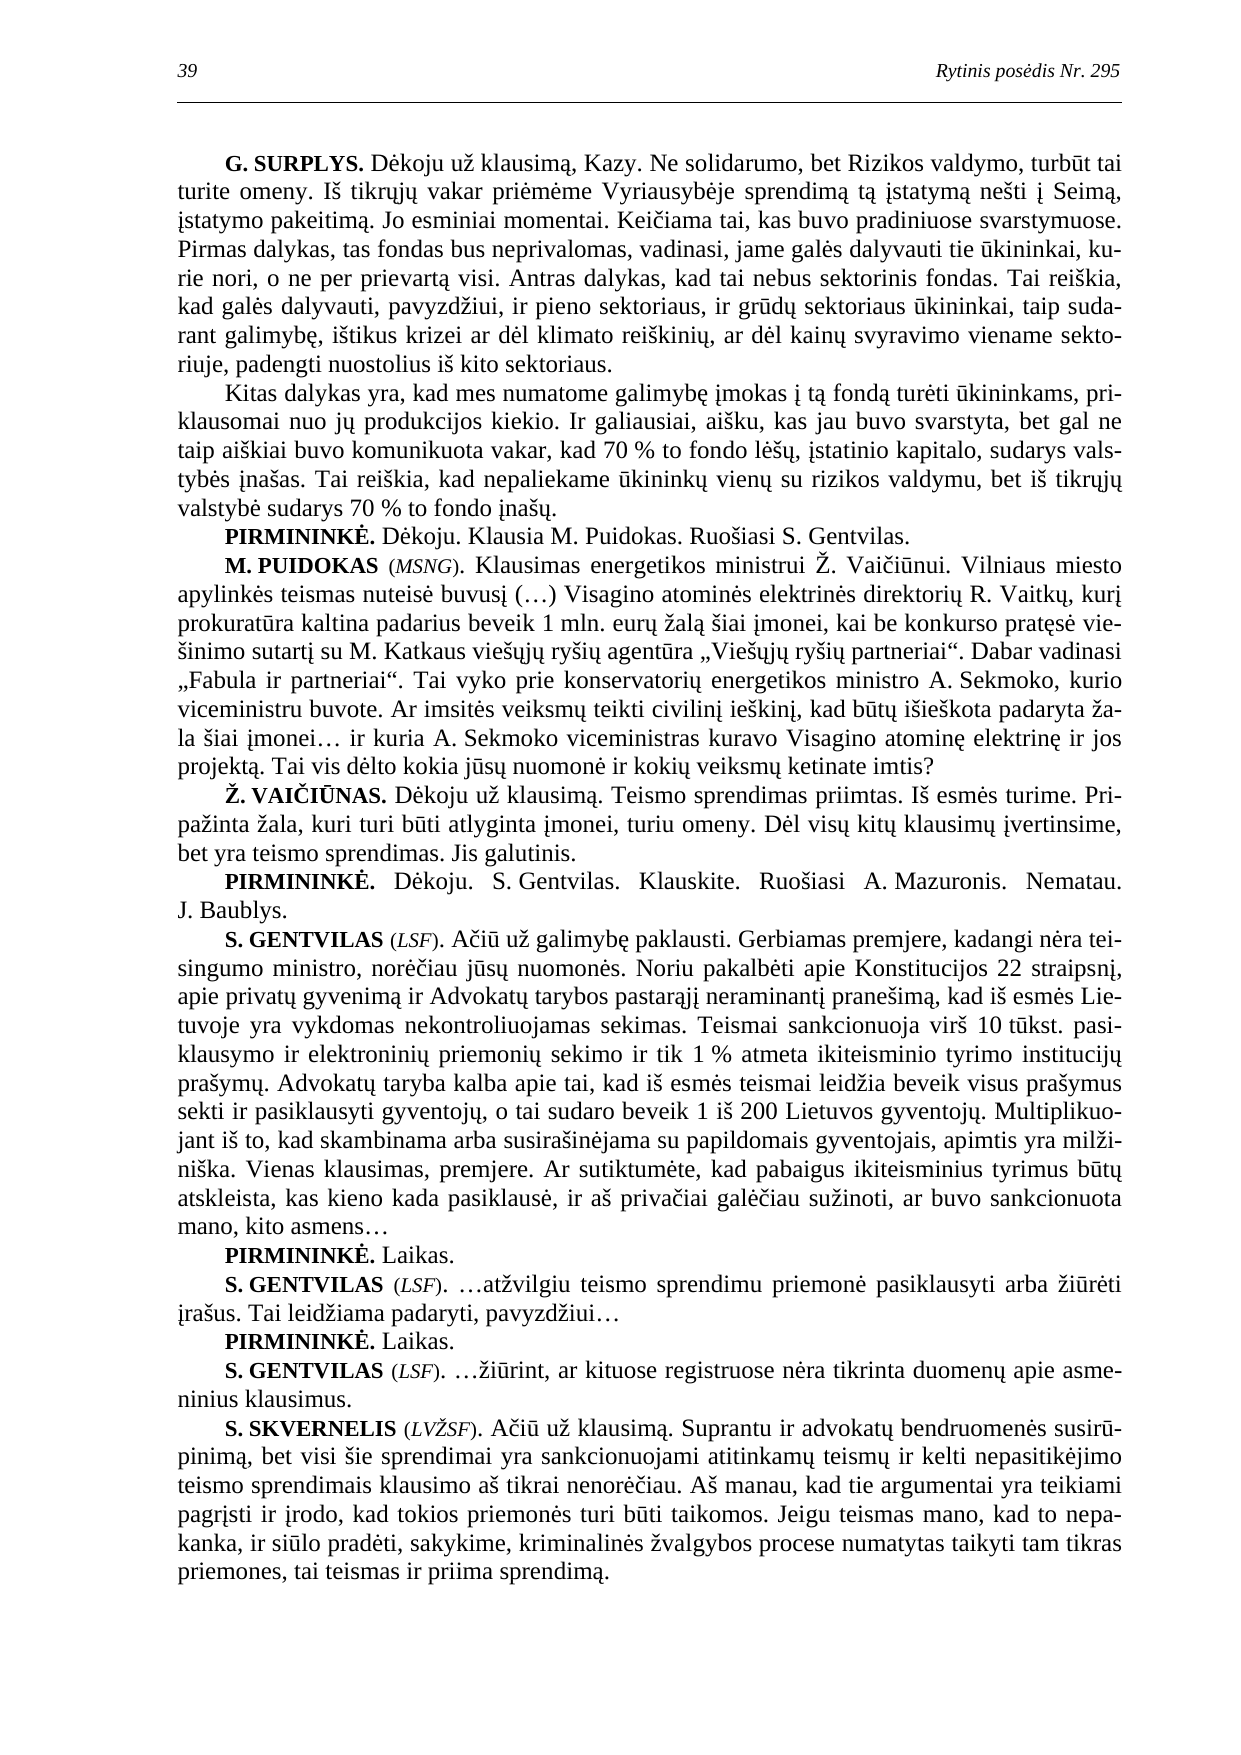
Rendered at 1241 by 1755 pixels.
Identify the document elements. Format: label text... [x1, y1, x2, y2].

text PIRMININKĖ. Lai­kas. [177, 1240, 1122, 1269]
text Ž. VAIČIŪNAS. Dė­ko­ju už klau­si­mą. Teis­mo spren­di­mas pri­im­tas. Iš es­mės tu­ri­me. Pri­pa­žin­ta ža­la, ku­ri tu­ri bū­ti at­ly­gin­ta įmo­nei, tu­riu ome­ny. Dėl vi­sų ki­tų klau­si­mų įver­tin­si­me, bet yra teis­mo spren­di­mas. Jis ga­lu­ti­nis. [177, 780, 1122, 866]
text Ki­tas da­ly­kas yra, kad mes nu­ma­to­me ga­li­my­bę įmo­kas į tą fon­dą tu­rė­ti ūki­nin­kams, pri­klau­so­mai nuo jų pro­duk­ci­jos kie­kio. Ir ga­liau­siai, aiš­ku, kas jau bu­vo svars­ty­ta, bet gal ne taip aiš­kiai bu­vo ko­mu­ni­kuo­ta va­kar, kad 70 % to fon­do lė­šų, įsta­ti­nio ka­pi­ta­lo, su­da­rys vals­ty­bės įna­šas. Tai reiš­kia, kad ne­pa­lie­ka­me ūki­nin­kų vie­nų su ri­zi­kos val­dy­mu, bet iš tik­rų­jų vals­ty­bė su­da­rys 70 % to fon­do įna­šų. [177, 378, 1122, 521]
text S. GENTVILAS (LSF). …at­žvil­giu teis­mo spren­di­mu prie­mo­nė pa­si­klau­sy­ti ar­ba žiū­rė­ti įra­šus. Tai lei­džia­ma pa­da­ry­ti, pa­vyz­džiui… [177, 1269, 1122, 1326]
text PIRMININKĖ. Lai­kas. [177, 1326, 1122, 1355]
text G. SURPLYS. Dė­ko­ju už klau­si­mą, Ka­zy. Ne so­li­da­ru­mo, bet Ri­zi­kos val­dy­mo, tur­būt tai tu­ri­te ome­ny. Iš tik­rų­jų va­kar pri­ėmė­me Vy­riau­sy­bė­je spren­di­mą tą įsta­ty­mą neš­ti į Sei­mą, įsta­ty­mo pa­kei­ti­mą. Jo es­mi­niai mo­men­tai. Kei­čia­ma tai, kas bu­vo pra­di­niuo­se svars­ty­muo­se. Pir­mas da­ly­kas, tas fon­das bus ne­pri­va­lo­mas, va­di­na­si, ja­me ga­lės da­ly­vau­ti tie ūki­nin­kai, ku­rie no­ri, o ne per prie­var­tą vi­si. Ant­ras da­ly­kas, kad tai ne­bus sek­to­ri­nis fon­das. Tai reiš­kia, kad ga­lės da­ly­vau­ti, pa­vyz­džiui, ir pie­no sek­to­riaus, ir grū­dų sek­to­riaus ūki­nin­kai, taip su­da­rant ga­li­my­bę, iš­ti­kus kri­zei ar dėl kli­ma­to reiš­ki­nių, ar dėl kai­nų svy­ra­vi­mo vie­na­me sek­to­riu­je, pa­deng­ti nuos­to­lius iš ki­to sek­to­riaus. [177, 148, 1122, 378]
text S. GENTVILAS (LSF). …žiū­rint, ar ki­tuo­se re­gist­ruo­se nė­ra tik­rin­ta duo­me­nų apie as­me­ni­nius klau­si­mus. [177, 1355, 1122, 1413]
text S. GENTVILAS (LSF). Ačiū už ga­li­my­bę pa­klaus­ti. Ger­bia­mas prem­je­re, ka­dan­gi nė­ra tei­sin­gu­mo mi­nist­ro, no­rė­čiau jū­sų nuo­mo­nės. No­riu pa­kal­bė­ti apie Kon­sti­tu­ci­jos 22 straips­nį, apie pri­va­tų gy­ve­ni­mą ir Ad­vo­ka­tų ta­ry­bos pas­ta­rą­jį ne­ra­mi­nan­tį pra­ne­ši­mą, kad iš es­mės Lie­tu­vo­je yra vyk­do­mas ne­kon­tro­liuo­ja­mas se­ki­mas. Teis­mai sank­cio­nuo­ja virš 10 tūkst. pa­si­klau­sy­mo ir elek­tro­ni­nių prie­mo­nių se­ki­mo ir tik 1 % at­me­ta iki­teis­mi­nio ty­ri­mo ins­ti­tu­ci­jų pra­šy­mų. Ad­vo­ka­tų ta­ry­ba kal­ba apie tai, kad iš es­mės teis­mai lei­džia be­veik vi­sus pra­šy­mus sek­ti ir pa­si­klau­sy­ti gy­ven­to­jų, o tai su­da­ro be­veik 1 iš 200 Lie­tu­vos gy­ven­to­jų. Mul­tip­li­kuo­jant iš to, kad skam­bi­na­ma ar­ba su­si­ra­ši­nė­ja­ma su pa­pil­do­mais gy­ven­to­jais, ap­im­tis yra mil­ži­niš­ka. Vie­nas klau­si­mas, prem­je­re. Ar su­tik­tu­mė­te, kad pa­bai­gus iki­teis­mi­nius ty­ri­mus bū­tų at­skleis­ta, kas kie­no ka­da pa­si­klau­sė, ir aš pri­va­čiai ga­lė­čiau su­ži­no­ti, ar bu­vo sank­cio­nuo­ta ma­no, ki­to as­mens… [177, 924, 1122, 1240]
text S. SKVERNELIS (LVŽSF). Ačiū už klau­si­mą. Su­pran­tu ir ad­vo­ka­tų ben­druo­me­nės su­si­rū­pi­ni­mą, bet vi­si šie spren­di­mai yra sank­cio­nuo­ja­mi ati­tin­ka­mų teis­mų ir kel­ti ne­pa­si­ti­kė­ji­mo teis­mo spren­di­mais klau­si­mo aš tik­rai ne­no­rė­čiau. Aš ma­nau, kad tie ar­gu­men­tai yra tei­kia­mi pa­grįs­ti ir įro­do, kad to­kios prie­mo­nės tu­ri bū­ti tai­ko­mos. Jei­gu teis­mas ma­no, kad to ne­pa­kan­ka, ir siū­lo pra­dė­ti, sa­ky­ki­me, kri­mi­na­li­nės žval­gy­bos pro­ce­se nu­ma­ty­tas tai­ky­ti tam tik­ras prie­mo­nes, tai teis­mas ir pri­ima spren­di­mą. [177, 1413, 1122, 1585]
text PIRMININKĖ. Dė­ko­ju. Klau­sia M. Pui­do­kas. Ruo­šia­si S. Gent­vi­las. [177, 521, 1122, 550]
text PIRMININKĖ. Dė­ko­ju. S. Gent­vi­las. Klaus­ki­te. Ruo­šia­si A. Ma­zu­ro­nis. Ne­ma­tau. J. Baub­lys. [177, 866, 1122, 924]
text M. PUIDOKAS (MSNG). Klau­si­mas ener­ge­ti­kos mi­nist­rui Ž. Vai­čiū­nui. Vil­niaus mies­to apy­lin­kės teis­mas nu­tei­sė bu­vu­sį (…) Vi­sa­gi­no ato­mi­nės elek­tri­nės di­rek­to­rių R. Vait­kų, ku­rį pro­ku­ra­tū­ra kal­ti­na pa­da­rius be­veik 1 mln. eu­rų ža­lą šiai įmo­nei, kai be kon­kur­so pra­tę­sė vie­ši­ni­mo su­tar­tį su M. Kat­kaus vie­šų­jų ry­šių agen­tū­ra „Vie­šų­jų ry­šių part­ne­riai“. Da­bar va­di­na­si „Fa­bu­la ir part­ne­riai“. Tai vy­ko prie kon­ser­va­to­rių ener­ge­ti­kos mi­nist­ro A. Sek­mo­ko, ku­rio vi­ce­mi­nist­ru bu­vo­te. Ar im­si­tės veiks­mų teik­ti ci­vi­li­nį ieš­ki­nį, kad bū­tų iš­ieš­ko­ta pa­da­ry­ta ža­la šiai įmo­nei… ir ku­ria A. Sek­mo­ko vi­ce­mi­nist­ras ku­ra­vo Vi­sa­gi­no ato­mi­nę elek­tri­nę ir jos pro­jek­tą. Tai vis dėl­to ko­kia jū­sų nuo­mo­nė ir ko­kių veiks­mų ke­ti­na­te im­tis? [177, 550, 1122, 780]
